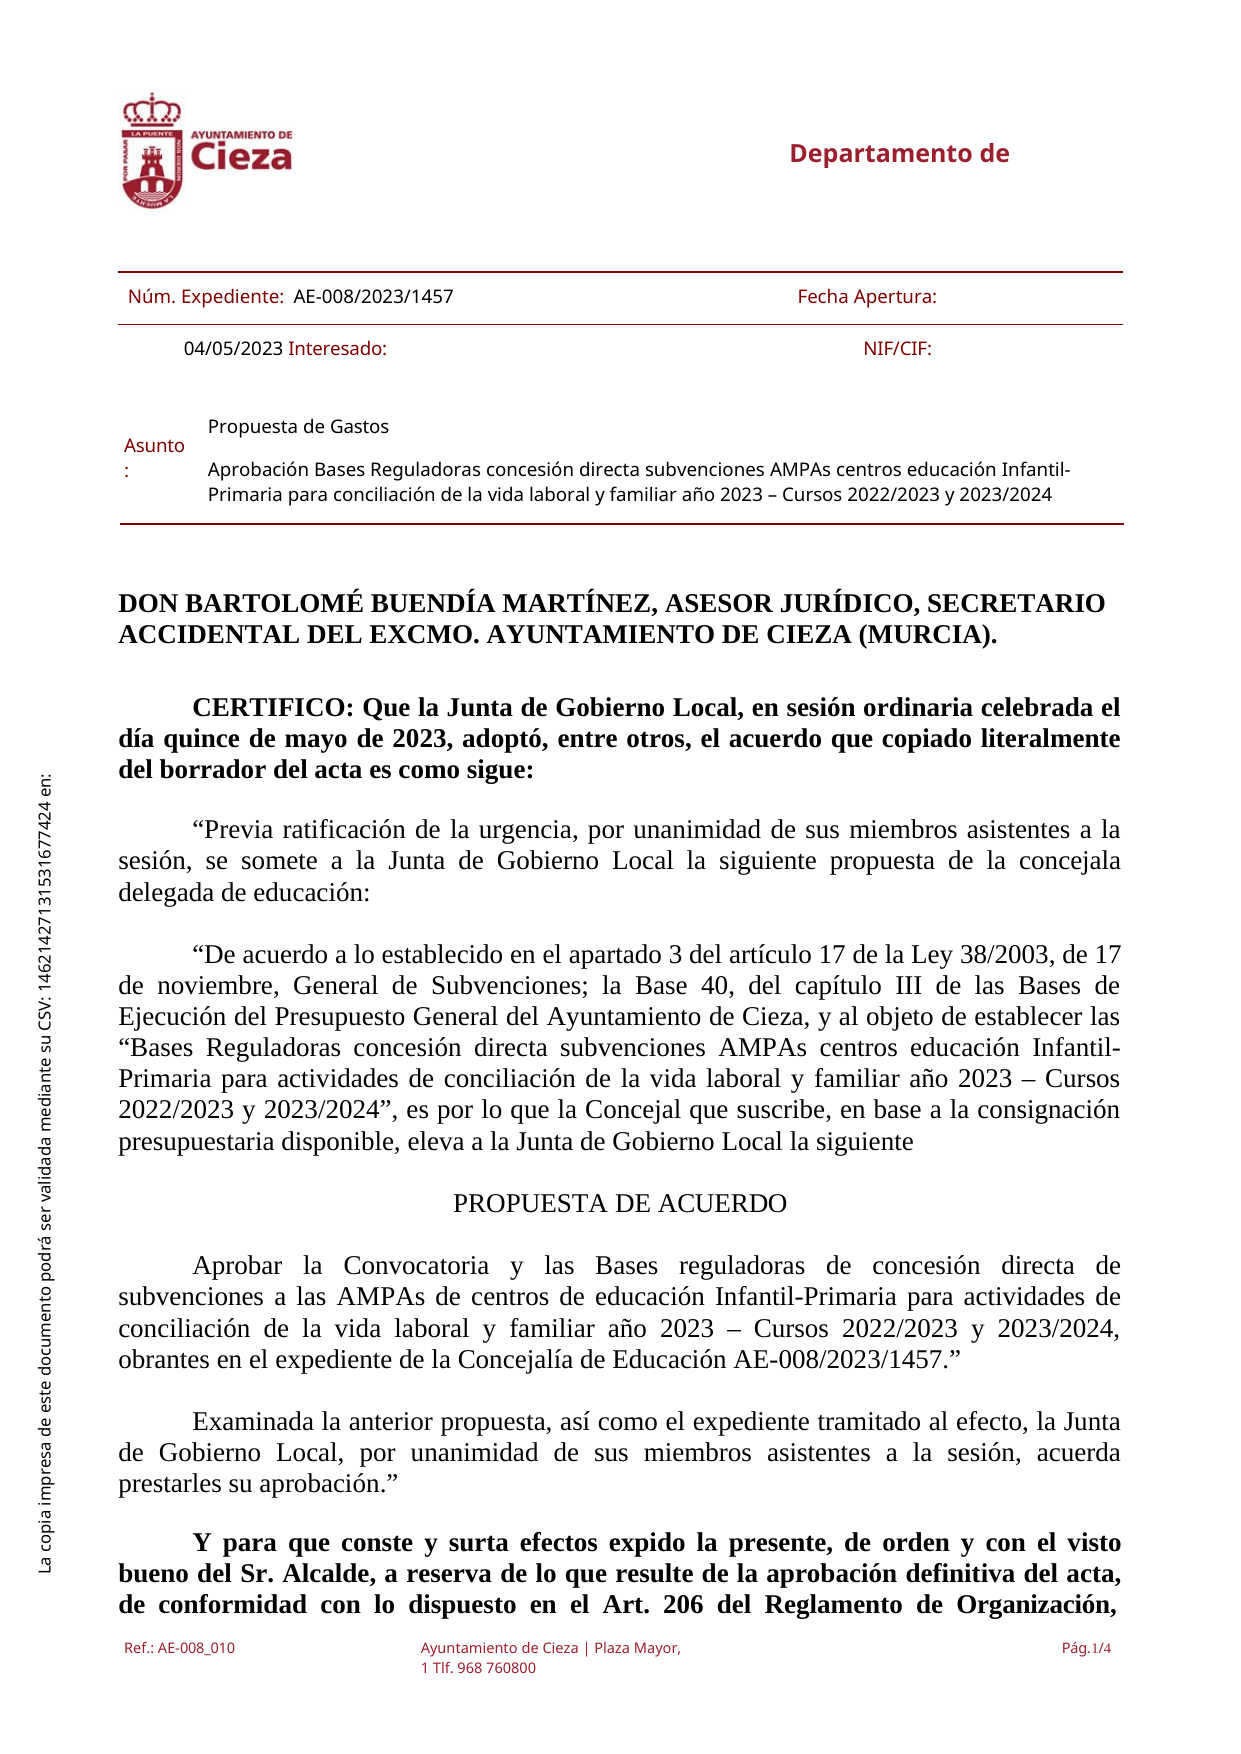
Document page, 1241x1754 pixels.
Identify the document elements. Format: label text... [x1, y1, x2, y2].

subtitle Y para que conste y surta efectos expido la presente, de orden y con el visto bueno del Sr. Alcalde, a reserva de lo que resulte de la aprobación definitiva del acta, de conformidad con lo dispuesto en el Art. 206 del Reglamento de Organización, [118, 1526, 1122, 1620]
text “De acuerdo a lo establecido en el apartado 3 del artículo 17 de la Ley 38/2003, de 17 de noviembre, General de Subvenciones; la Base 40, del capítulo III de las Bases de Ejecución del Presupuesto General del Ayuntamiento de Cieza, y al objeto de establecer las “Bases Reguladoras concesión directa subvenciones AMPAs centros educación Infantil- Primaria para actividades de conciliación de la vida laboral y familiar año 2023 – Cursos 2022/2023 y 2023/2024”, es por lo que la Concejal que suscribe, en base a la consignación presupuestaria disponible, eleva a la Junta de Gobierno Local la siguiente [118, 938, 1122, 1156]
text Núm. Expediente: AE-008/2023/1457 Fecha Apertura: [128, 273, 1043, 324]
text Aprobación Bases Reguladoras concesión directa subvenciones AMPAs centros educación Infantil-Primaria para conciliación de la vida laboral y familiar año 2023 – Cursos 2022/2023 y 2023/2024 [208, 456, 1123, 507]
text 04/05/2023 Interesado: NIF/CIF: [128, 325, 1043, 360]
text Propuesta de Gastos [208, 413, 1134, 438]
text Aprobar la Convocatoria y las Bases reguladoras de concesión directa de subvenciones a las AMPAs de centros de educación Infantil-Primaria para actividades de conciliación de la vida laboral y familiar año 2023 – Cursos 2022/2023 y 2023/2024, obrantes en el expediente de la Concejalía de Educación AE-008/2023/1457.” [118, 1249, 1122, 1374]
text Examinada la anterior propuesta, así como el expediente tramitado al efecto, la Junta de Gobierno Local, por unanimidad de sus miembros asistentes a la sesión, acuerda prestarles su aprobación.” [118, 1405, 1122, 1498]
text PROPUESTA DE ACUERDO [106, 1187, 1134, 1218]
text “Previa ratificación de la urgencia, por unanimidad de sus miembros asistentes a la sesión, se somete a la Junta de Gobierno Local la siguiente propuesta de la concejala delegada de educación: [118, 813, 1122, 907]
subtitle DON BARTOLOMÉ BUENDÍA MARTÍNEZ, ASESOR JURÍDICO, SECRETARIO ACCIDENTAL DEL EXCMO. AYUNTAMIENTO DE CIEZA (MURCIA). [118, 587, 1134, 649]
picture [118, 88, 294, 213]
text CERTIFICO: Que la Junta de Gobierno Local, en sesión ordinaria celebrada el día quince de mayo de 2023, adoptó, entre otros, el acuerdo que copiado literalmente del borrador del acta es como sigue: [118, 691, 1122, 784]
text Asunto: [124, 432, 187, 483]
text La copia impresa de este documento podrá ser validada mediante su CSV: 14621427131531677424 en: http://cotejar.cieza.es [33, 641, 54, 1577]
text [128, 258, 1043, 271]
